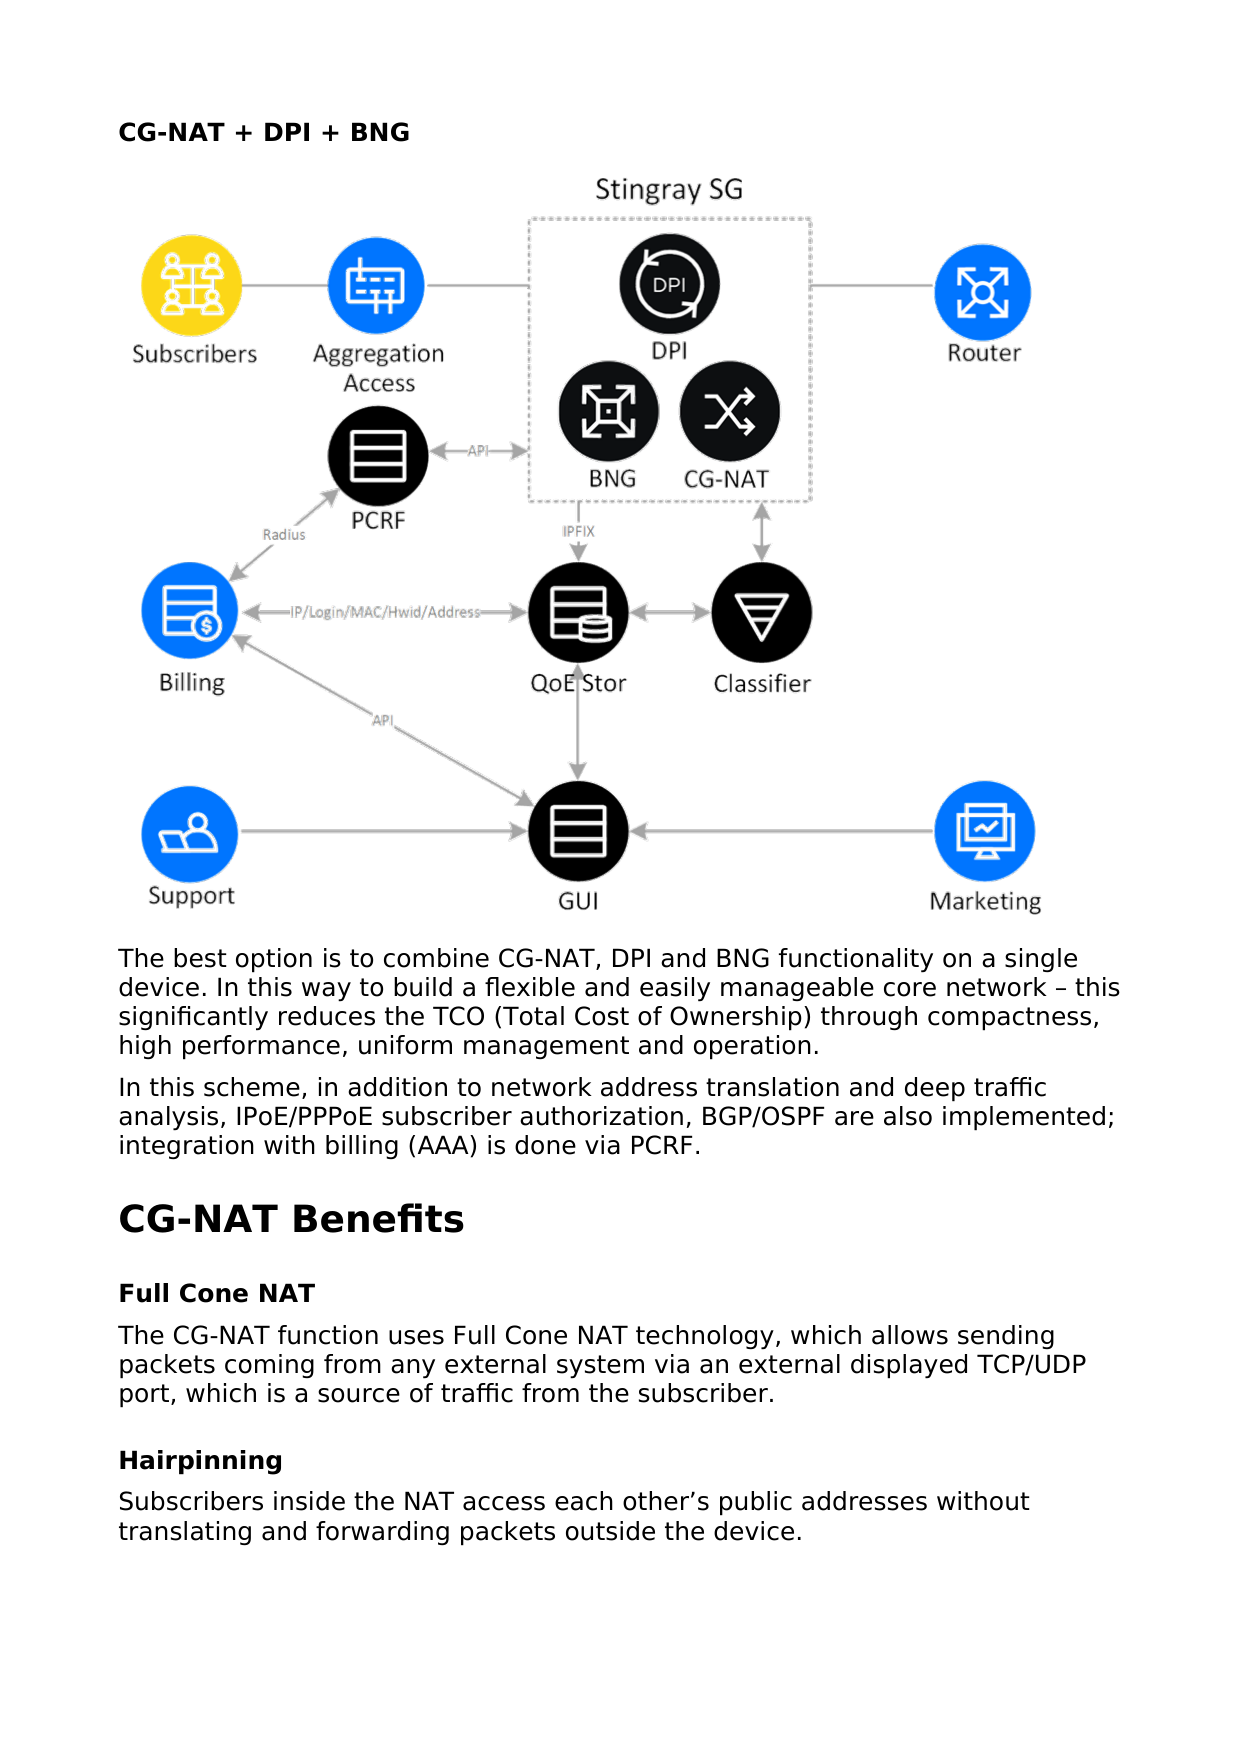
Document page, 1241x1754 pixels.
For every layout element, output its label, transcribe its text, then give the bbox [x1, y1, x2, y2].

subtitle Full Cone NAT [118, 1279, 1122, 1308]
text Subscribers inside the NAT access each other’s public addresses without translating and forwarding packets outside the device. [118, 1487, 1122, 1546]
subtitle CG-NAT + DPI + BNG [118, 118, 1122, 147]
picture [118, 159, 1056, 932]
text The best option is to combine CG-NAT, DPI and BNG functionality on a single device. In this way to build a flexible and easily manageable core network – this significantly reduces the TCO (Total Cost of Ownership) through compactness, high performance, uniform management and operation. [118, 944, 1122, 1061]
subtitle Hairpinning [118, 1446, 1122, 1475]
text In this scheme, in addition to network address translation and deep traffic analysis, IPoE/PPPoE subscriber authorization, BGP/OSPF are also implemented; integration with billing (AAA) is done via PCRF. [118, 1073, 1122, 1161]
text The CG-NAT function uses Full Cone NAT technology, which allows sending packets coming from any external system via an external displayed TCP/UDP port, which is a source of traffic from the subscriber. [118, 1321, 1122, 1408]
subtitle CG-NAT Benefits [118, 1198, 1122, 1242]
